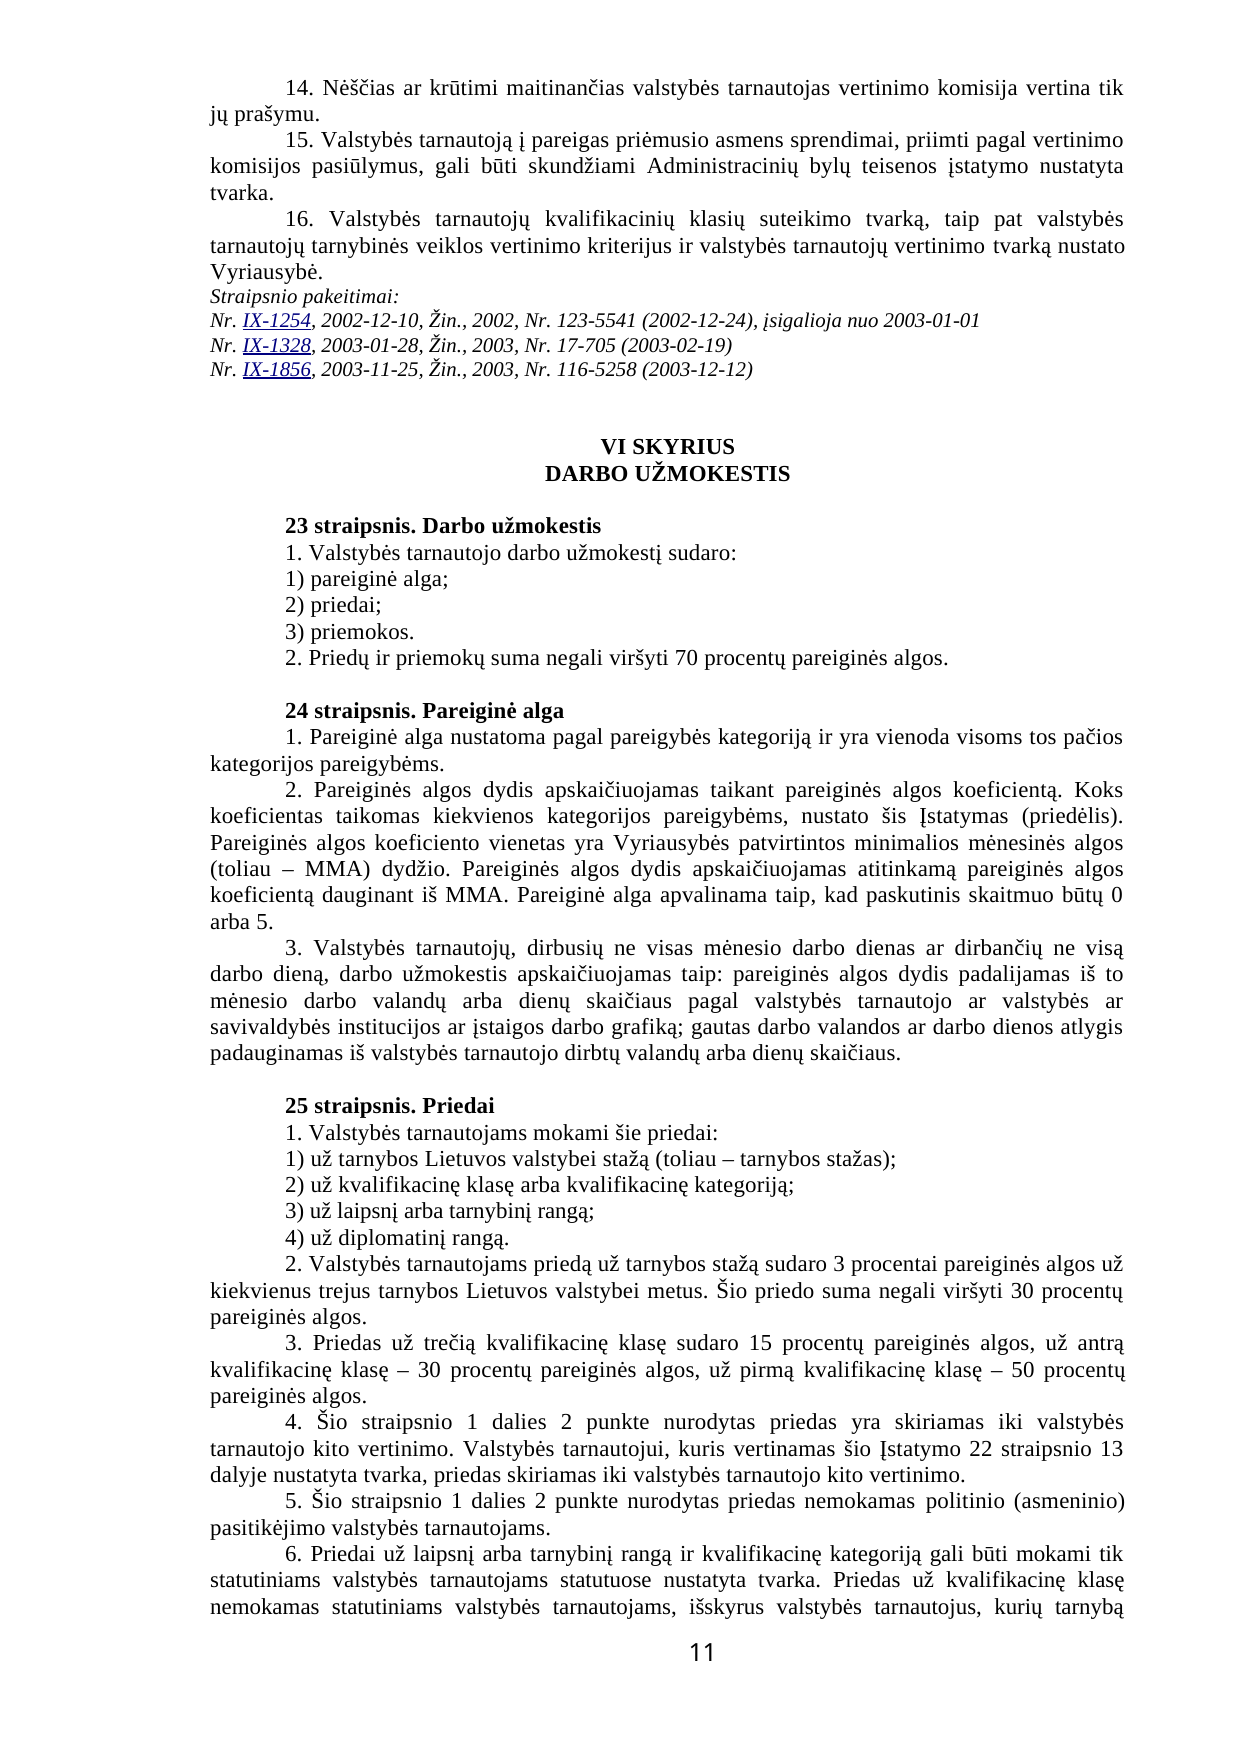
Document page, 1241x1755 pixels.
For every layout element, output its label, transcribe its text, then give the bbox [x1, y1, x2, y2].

text 3) už laipsnį arba tarnybinį rangą; [210, 1198, 1126, 1224]
text 4) už diplomatinį rangą. [210, 1224, 1126, 1250]
text 14. Nėščias ar krūtimi maitinančias valstybės tarnautojas vertinimo komisija vertina tik jų prašymu. [210, 73, 1126, 126]
text 1) už tarnybos Lietuvos valstybei stažą (toliau – tarnybos stažas); [210, 1145, 1126, 1171]
text 25 straipsnis. Priedai [210, 1092, 1126, 1118]
text 3) priemokos. [210, 618, 1126, 644]
text 3. Priedas už trečią kvalifikacinę klasę sudaro 15 procentų pareiginės algos, už antrą kvalifikacinę klasę – 30 procentų pareiginės algos, už pirmą kvalifikacinę klasę – 50 procentų pareiginės algos. [210, 1329, 1126, 1408]
text 16. Valstybės tarnautojų kvalifikacinių klasių suteikimo tvarką, taip pat valstybės tarnautojų tarnybinės veiklos vertinimo kriterijus ir valstybės tarnautojų vertinimo tvarką nustato Vyriausybė. [210, 205, 1126, 284]
text 2. Pareiginės algos dydis apskaičiuojamas taikant pareiginės algos koeficientą. Koks koeficientas taikomas kiekvienos kategorijos pareigybėms, nustato šis Įstatymas (priedėlis). Pareiginės algos koeficiento vienetas yra Vyriausybės patvirtintos minimalios mėnesinės algos (toliau – MMA) dydžio. Pareiginės algos dydis apskaičiuojamas atitinkamą pareiginės algos koeficientą dauginant iš MMA. Pareiginė alga apvalinama taip, kad paskutinis skaitmuo būtų 0 arba 5. [210, 776, 1126, 934]
text 3. Valstybės tarnautojų, dirbusių ne visas mėnesio darbo dienas ar dirbančių ne visą darbo dieną, darbo užmokestis apskaičiuojamas taip: pareiginės algos dydis padalijamas iš to mėnesio darbo valandų arba dienų skaičiaus pagal valstybės tarnautojo ar valstybės ar savivaldybės institucijos ar įstaigos darbo grafiką; gautas darbo valandos ar darbo dienos atlygis padauginamas iš valstybės tarnautojo dirbtų valandų arba dienų skaičiaus. [210, 934, 1126, 1066]
text 4. Šio straipsnio 1 dalies 2 punkte nurodytas priedas yra skiriamas iki valstybės tarnautojo kito vertinimo. Valstybės tarnautojui, kuris vertinamas šio Įstatymo 22 straipsnio 13 dalyje nustatyta tvarka, priedas skiriamas iki valstybės tarnautojo kito vertinimo. [210, 1408, 1126, 1487]
text 2. Valstybės tarnautojams priedą už tarnybos stažą sudaro 3 procentai pareiginės algos už kiekvienus trejus tarnybos Lietuvos valstybei metus. Šio priedo suma negali viršyti 30 procentų pareiginės algos. [210, 1250, 1126, 1329]
text DARBO UŽMOKESTIS [210, 460, 1126, 486]
text 1) pareiginė alga; [210, 565, 1126, 591]
text 15. Valstybės tarnautoją į pareigas priėmusio asmens sprendimai, priimti pagal vertinimo komisijos pasiūlymus, gali būti skundžiami Administracinių bylų teisenos įstatymo nustatyta tvarka. [210, 126, 1126, 205]
text 24 straipsnis. Pareiginė alga [210, 697, 1126, 723]
text 1. Pareiginė alga nustatoma pagal pareigybės kategoriją ir yra vienoda visoms tos pačios kategorijos pareigybėms. [210, 723, 1126, 776]
subtitle VI SKYRIUS [210, 433, 1126, 460]
text Nr. IX-1254, 2002-12-10, Žin., 2002, Nr. 123-5541 (2002-12-24), įsigalioja nuo 2003-01-01 [210, 308, 1126, 332]
text Straipsnio pakeitimai: [210, 284, 1126, 308]
text 1. Valstybės tarnautojo darbo užmokestį sudaro: [210, 539, 1126, 565]
text Nr. IX-1856, 2003-11-25, Žin., 2003, Nr. 116-5258 (2003-12-12) [210, 357, 1120, 381]
text 2. Priedų ir priemokų suma negali viršyti 70 procentų pareiginės algos. [210, 644, 1126, 671]
text 6. Priedai už laipsnį arba tarnybinį rangą ir kvalifikacinę kategoriją gali būti mokami tik statutiniams valstybės tarnautojams statutuose nustatyta tvarka. Priedas už kvalifikacinę klasę nemokamas statutiniams valstybės tarnautojams, išskyrus valstybės tarnautojus, kurių tarnybą [210, 1540, 1126, 1619]
text Nr. IX-1328, 2003-01-28, Žin., 2003, Nr. 17-705 (2003-02-19) [210, 332, 1120, 357]
text 23 straipsnis. Darbo užmokestis [210, 512, 1126, 539]
text 2) priedai; [210, 591, 1126, 618]
text 5. Šio straipsnio 1 dalies 2 punkte nurodytas priedas nemokamas politinio (asmeninio) pasitikėjimo valstybės tarnautojams. [210, 1487, 1126, 1540]
text 1. Valstybės tarnautojams mokami šie priedai: [210, 1118, 1126, 1145]
text 2) už kvalifikacinę klasę arba kvalifikacinę kategoriją; [210, 1171, 1126, 1198]
